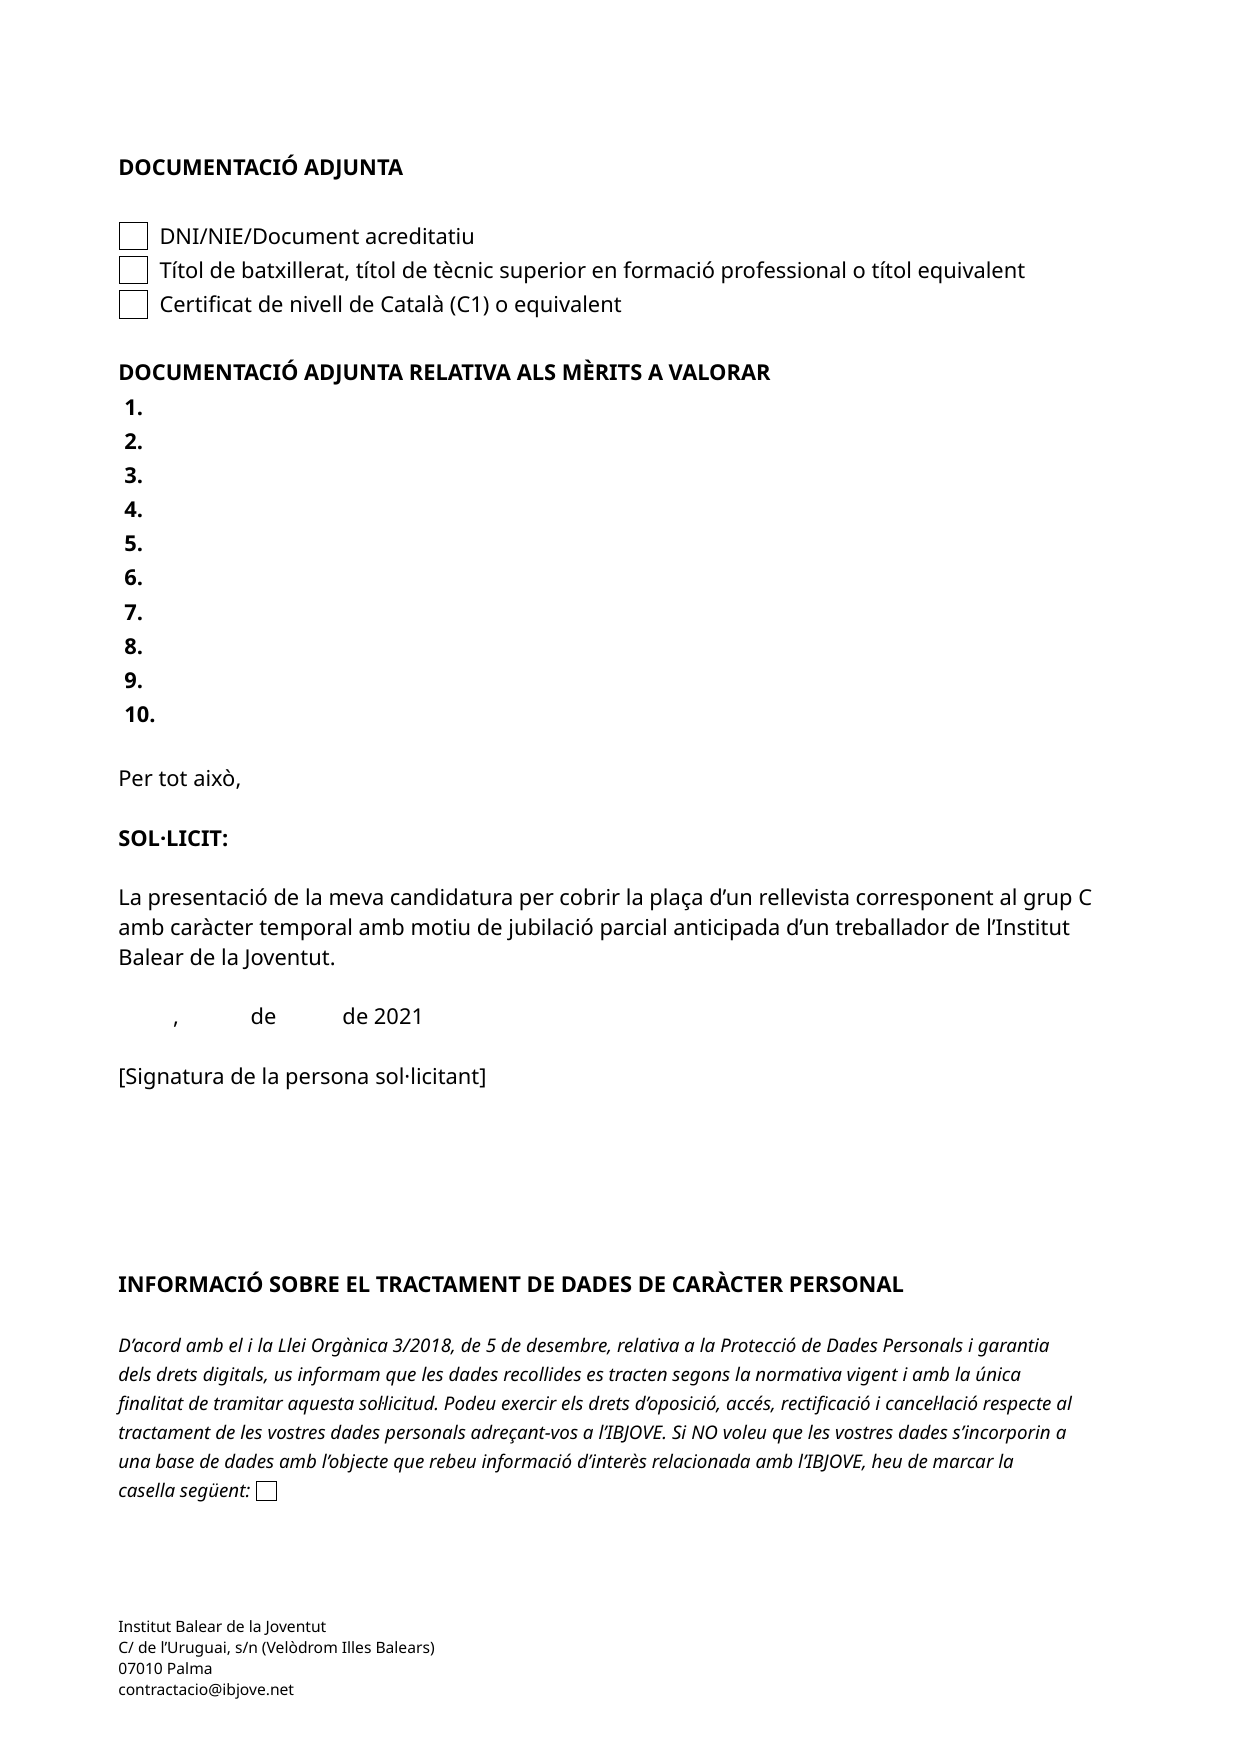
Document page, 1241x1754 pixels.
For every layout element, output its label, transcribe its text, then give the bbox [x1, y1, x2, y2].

text 10. [118, 699, 1152, 729]
text , de de 2021 [118, 1001, 1122, 1031]
text D’acord amb el i la Llei Orgànica 3/2018, de 5 de desembre, relativa a la Protecció de Dades Personals i garantia dels drets digitals, us informam que les dades recollides es tracten segons la normativa vigent i amb la única finalitat de tramitar aquesta sol·licitud. Podeu exercir els drets d’oposició, accés, rectificació i cancel·lació respecte al tractament de les vostres dades personals adreçant-vos a l’IBJOVE. Si NO voleu que les vostres dades s’incorporin a una base de dades amb l’objecte que rebeu informació d’interès relacionada amb l’IBJOVE, heu de marcar la casella següent: [118, 1329, 1078, 1503]
text La presentació de la meva candidatura per cobrir la plaça d’un rellevista corresponent al grup C amb caràcter temporal amb motiu de jubilació parcial anticipada d’un treballador de l’Institut Balear de la Joventut. [118, 882, 1122, 971]
text 1. [118, 391, 1152, 421]
text [Signatura de la persona sol·licitant] [118, 1061, 1122, 1091]
text 6. [118, 562, 1152, 592]
text DOCUMENTACIÓ ADJUNTA [118, 152, 1152, 182]
text Certificat de nivell de Català (C1) o equivalent [118, 289, 1152, 319]
text SOL·LICIT: [118, 822, 1122, 852]
text 9. [118, 665, 1152, 694]
text 4. [118, 494, 1152, 524]
text 5. [118, 528, 1152, 558]
text Títol de batxillerat, títol de tècnic superior en formació professional o títol equivalent [118, 255, 1152, 284]
text 2. [118, 426, 1152, 455]
text 3. [118, 460, 1152, 489]
text DOCUMENTACIÓ ADJUNTA RELATIVA ALS MÈRITS A VALORAR [118, 357, 1152, 387]
text Per tot això, [118, 763, 1122, 793]
text INFORMACIÓ SOBRE EL TRACTAMENT DE DADES DE CARÀCTER PERSONAL [118, 1269, 1122, 1299]
text DNI/NIE/Document acreditatiu [118, 221, 1152, 250]
text 7. [118, 596, 1152, 626]
text 8. [118, 631, 1152, 660]
